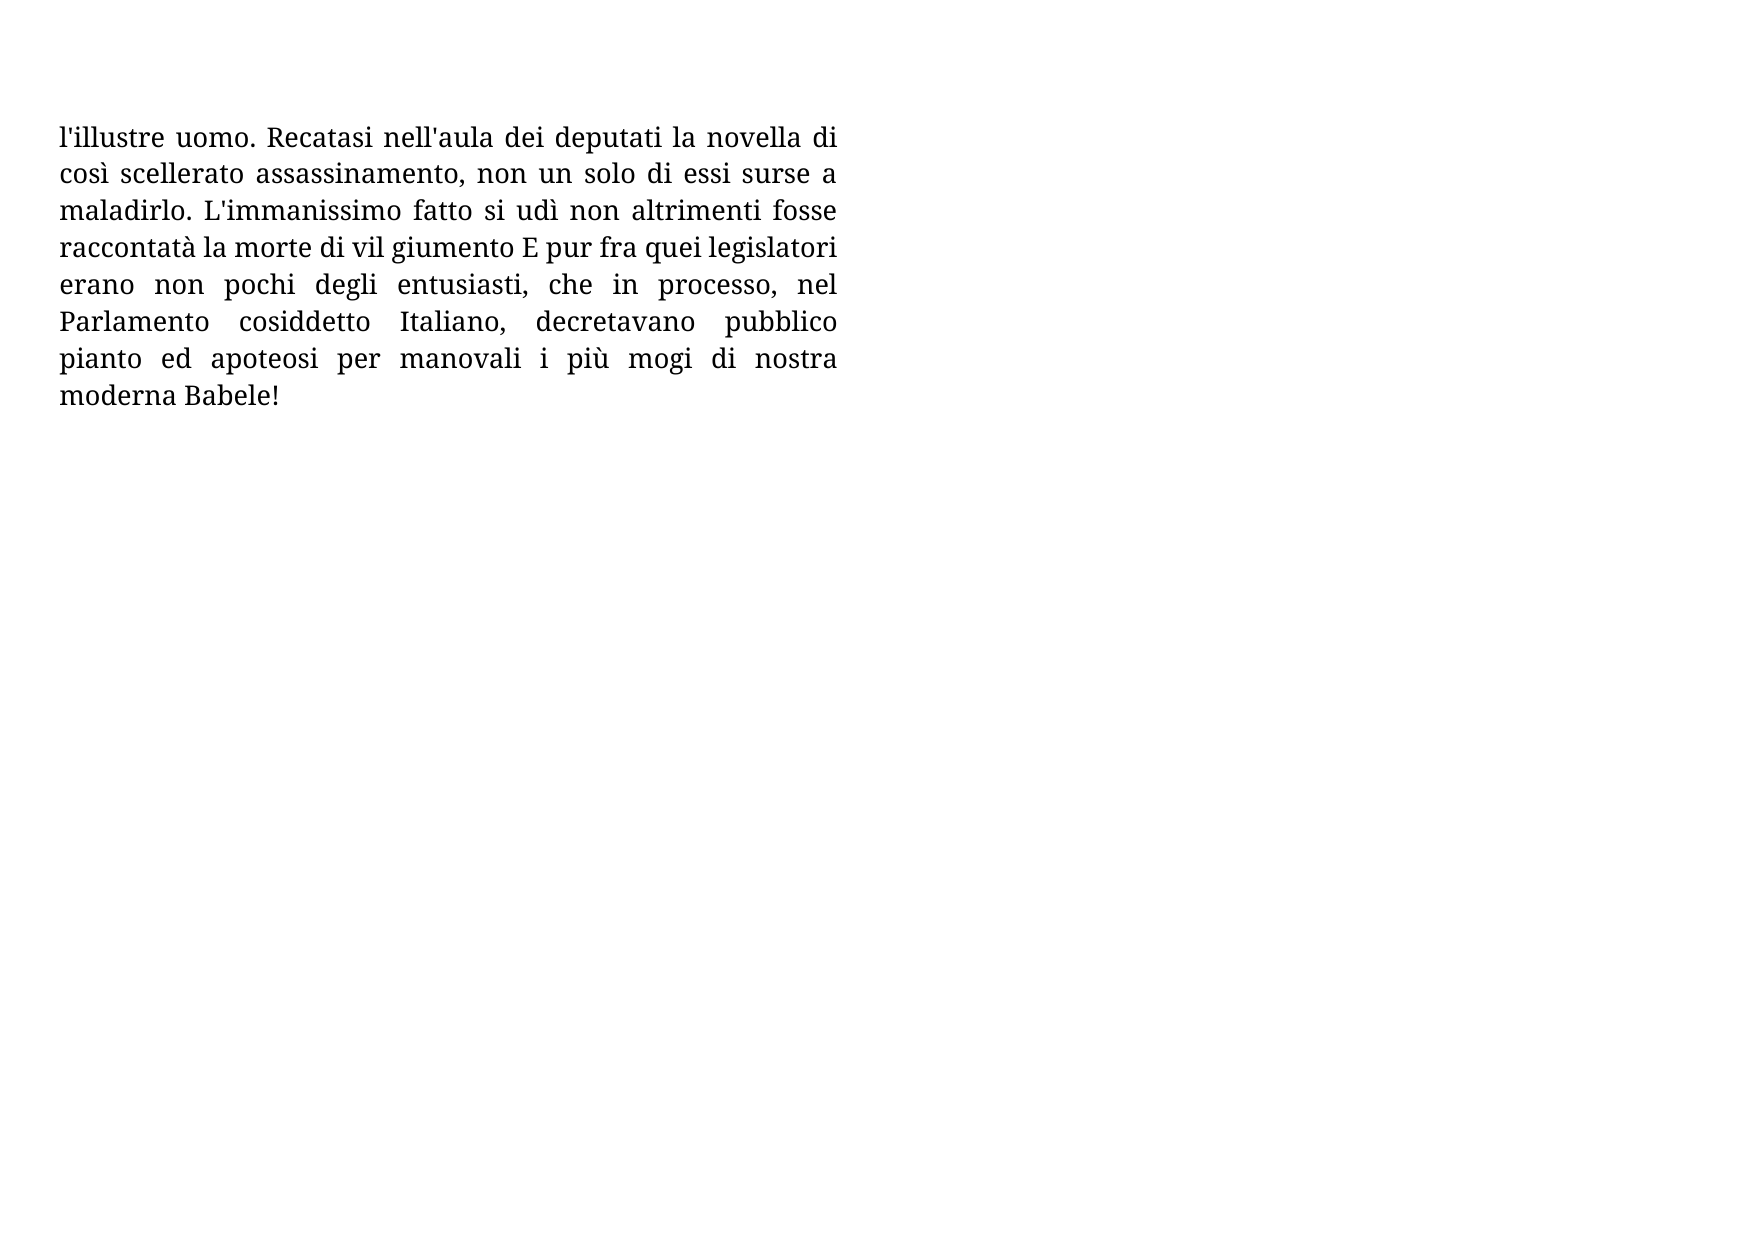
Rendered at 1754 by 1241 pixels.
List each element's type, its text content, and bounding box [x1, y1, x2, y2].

text l'illustre uomo. Recatasi nell'aula dei deputati la novella di così scellerato assassinamento, non un solo di essi surse a maladirlo. L'immanissimo fatto si udì non altrimenti fosse raccontatà la morte di vil giumento E pur fra quei legislatori erano non pochi degli entusiasti, che in processo, nel Parlamento cosiddetto Italiano, decretavano pubblico pianto ed apoteosi per manovali i più mogi di nostra moderna Babele! [59, 118, 838, 413]
